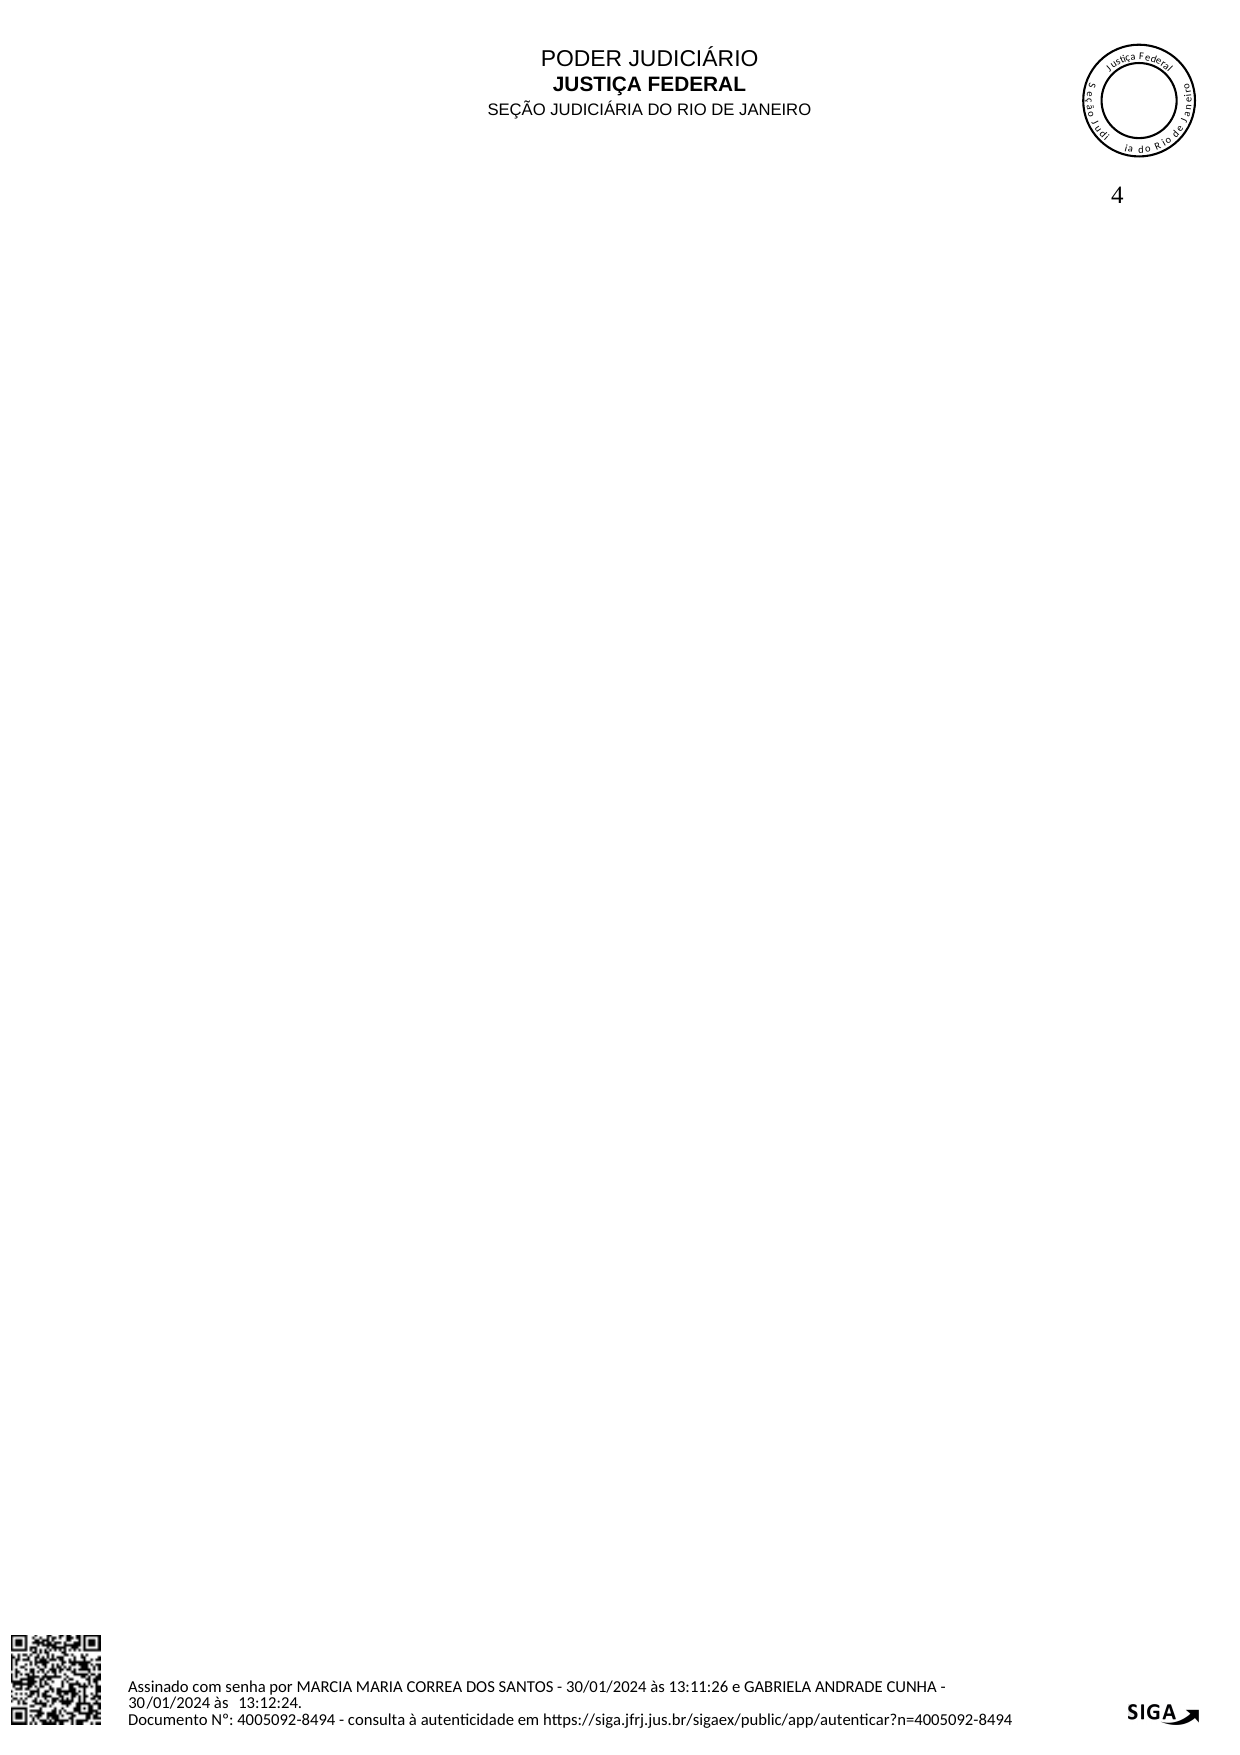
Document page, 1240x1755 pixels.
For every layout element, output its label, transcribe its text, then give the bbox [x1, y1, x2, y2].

text 4 [191, 180, 1123, 209]
